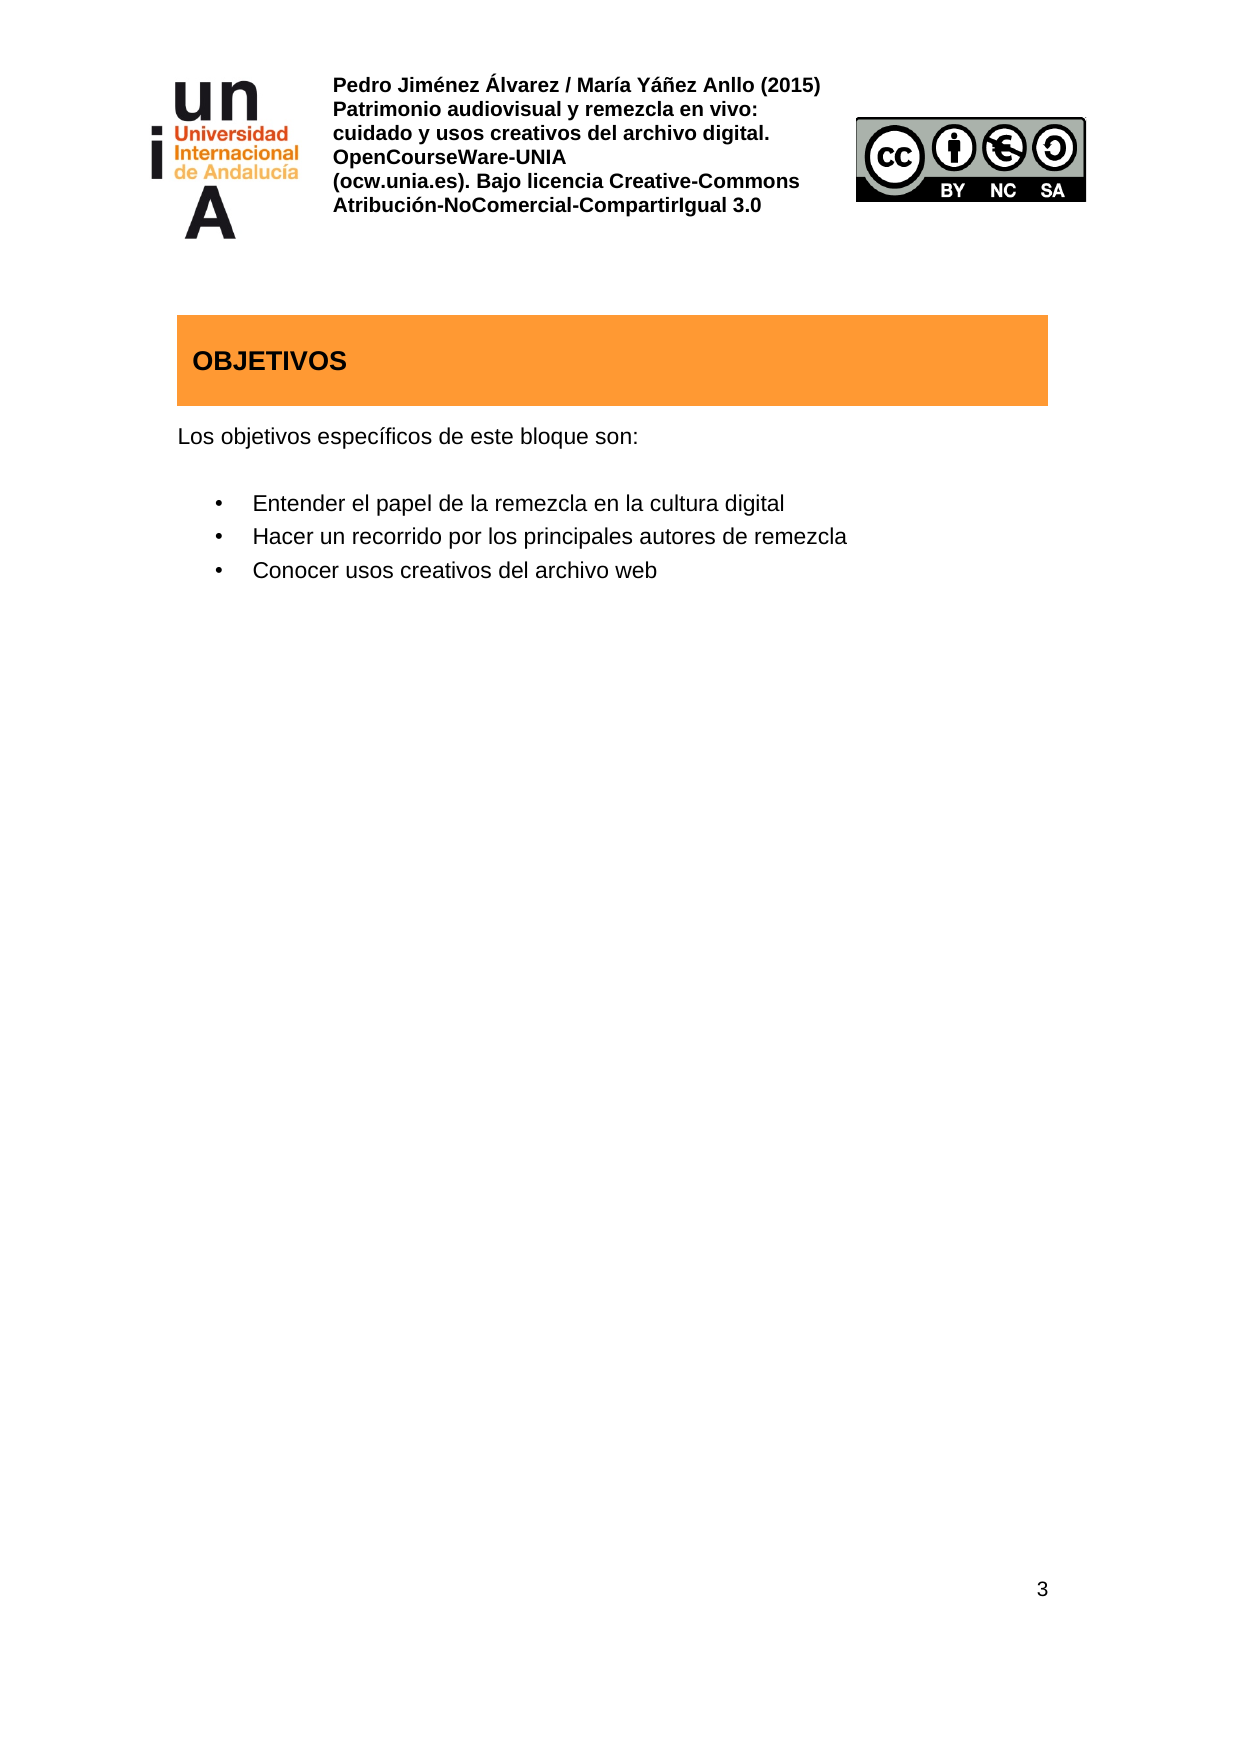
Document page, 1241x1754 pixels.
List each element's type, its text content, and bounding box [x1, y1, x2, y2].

list Hacer un recorrido por los principales autores de remezcla [215, 518, 1048, 551]
list Entender el papel de la remezcla en la cultura digital [215, 485, 1048, 518]
picture [148, 77, 303, 242]
list Conocer usos creativos del archivo web [215, 551, 1048, 585]
text Los objetivos específicos de este bloque son: [177, 418, 1048, 451]
text OBJETIVOS [177, 344, 1048, 376]
